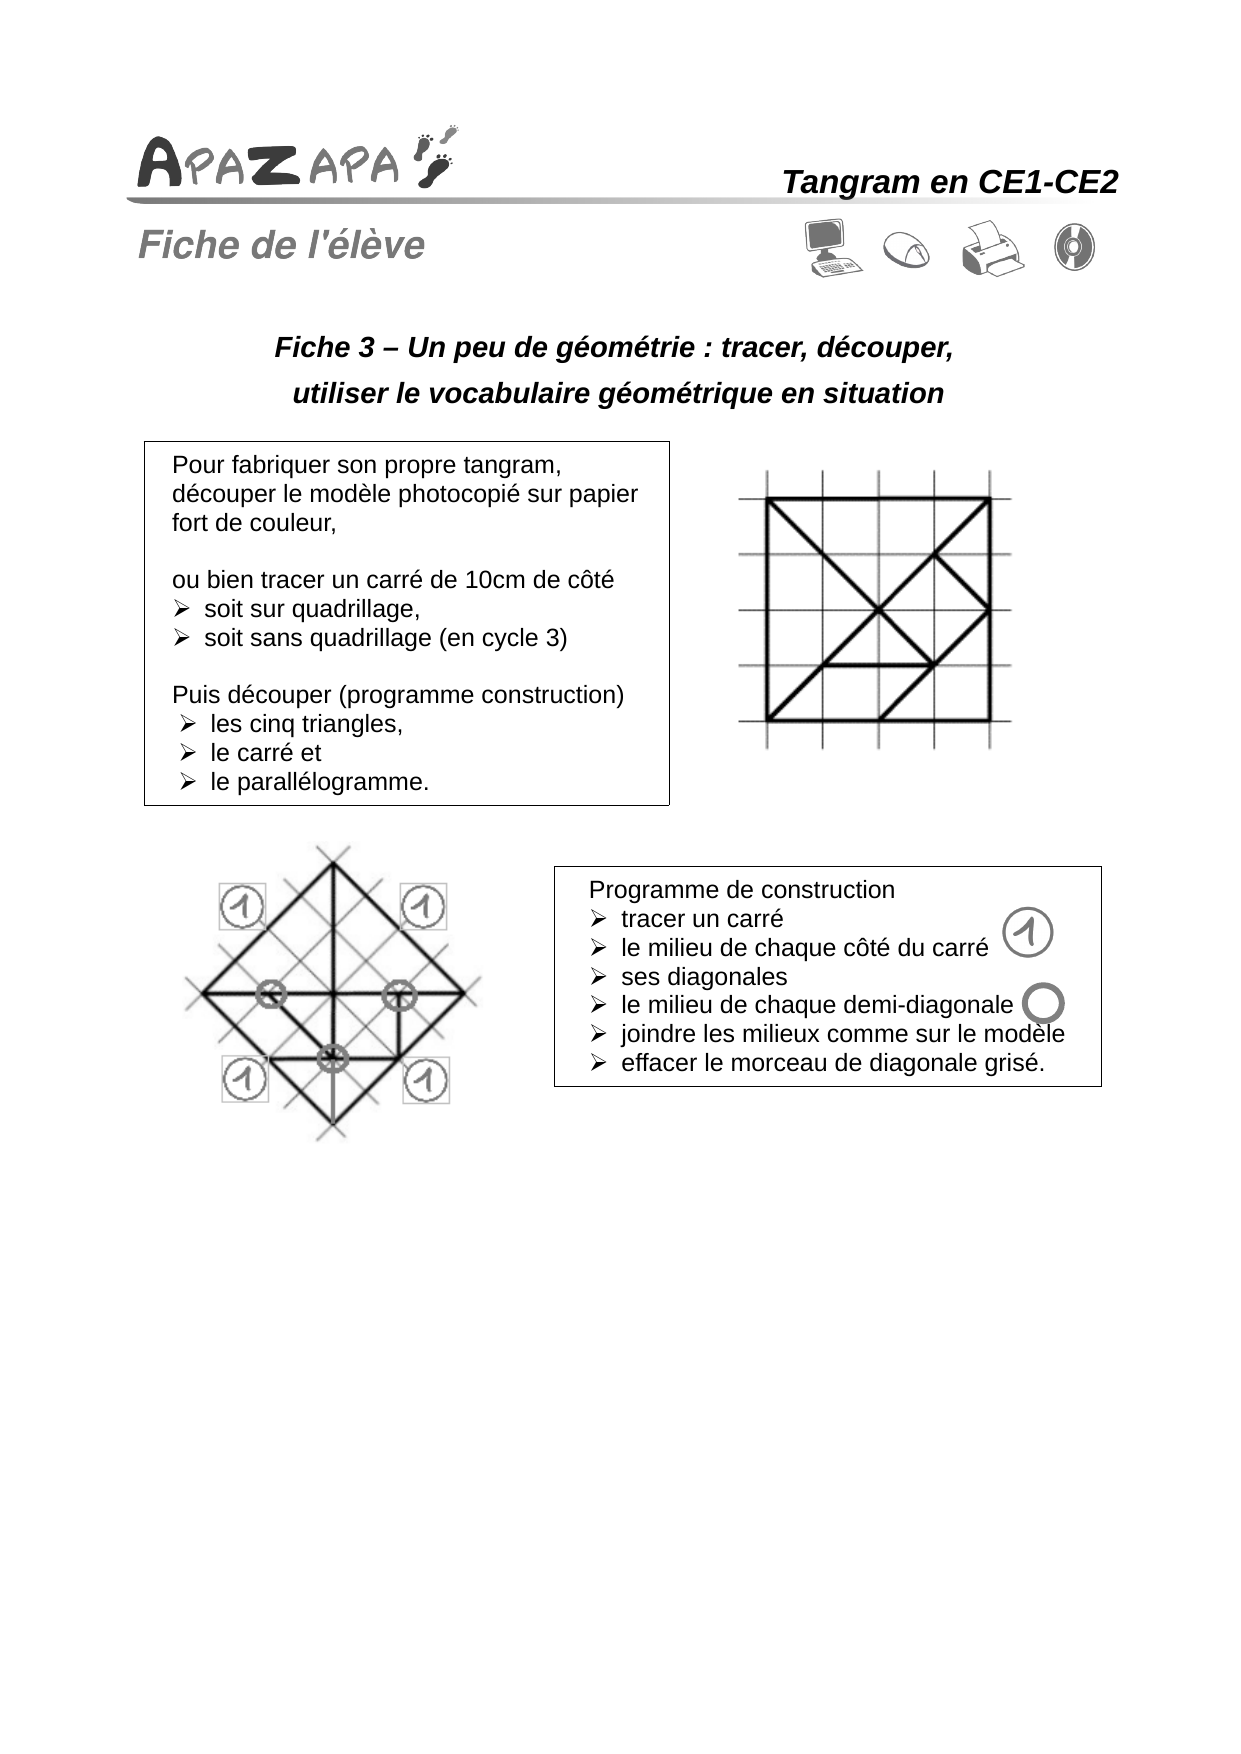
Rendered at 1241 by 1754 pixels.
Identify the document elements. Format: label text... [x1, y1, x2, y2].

list effacer le morceau de diagonale grisé. [589, 1048, 1094, 1077]
text Programme de construction [589, 875, 1094, 904]
list soit sur quadrillage, [172, 594, 653, 623]
list [1028, 990, 1058, 1018]
list les cinq triangles, [176, 709, 659, 738]
text Pour fabriquer son propre tangram, [172, 450, 653, 479]
text Puis découper (programme construction) [172, 681, 653, 709]
subtitle utiliser le vocabulaire géométrique en situation [118, 376, 1122, 409]
list le milieu de chaque côté du carré [589, 933, 1094, 962]
text découper le modèle photocopié sur papier fort de couleur, [172, 479, 653, 537]
list [1059, 990, 1094, 1019]
list le parallélogramme. [176, 767, 659, 796]
text ou bien tracer un carré de 10cm de côté [172, 565, 653, 594]
list tracer un carré [589, 904, 1094, 933]
picture [721, 461, 1039, 760]
picture [1001, 905, 1055, 959]
picture [181, 841, 484, 1145]
list joindre les milieux comme sur le modèle [589, 1019, 1094, 1048]
list soit sans quadrillage (en cycle 3) [172, 623, 653, 652]
list ses diagonales [589, 962, 1094, 990]
list le milieu de chaque demi-diagonale [589, 990, 1028, 1019]
list le carré et [176, 738, 659, 767]
picture [118, 118, 1123, 284]
subtitle Fiche 3 – Un peu de géométrie : tracer, découper, [118, 330, 1122, 363]
